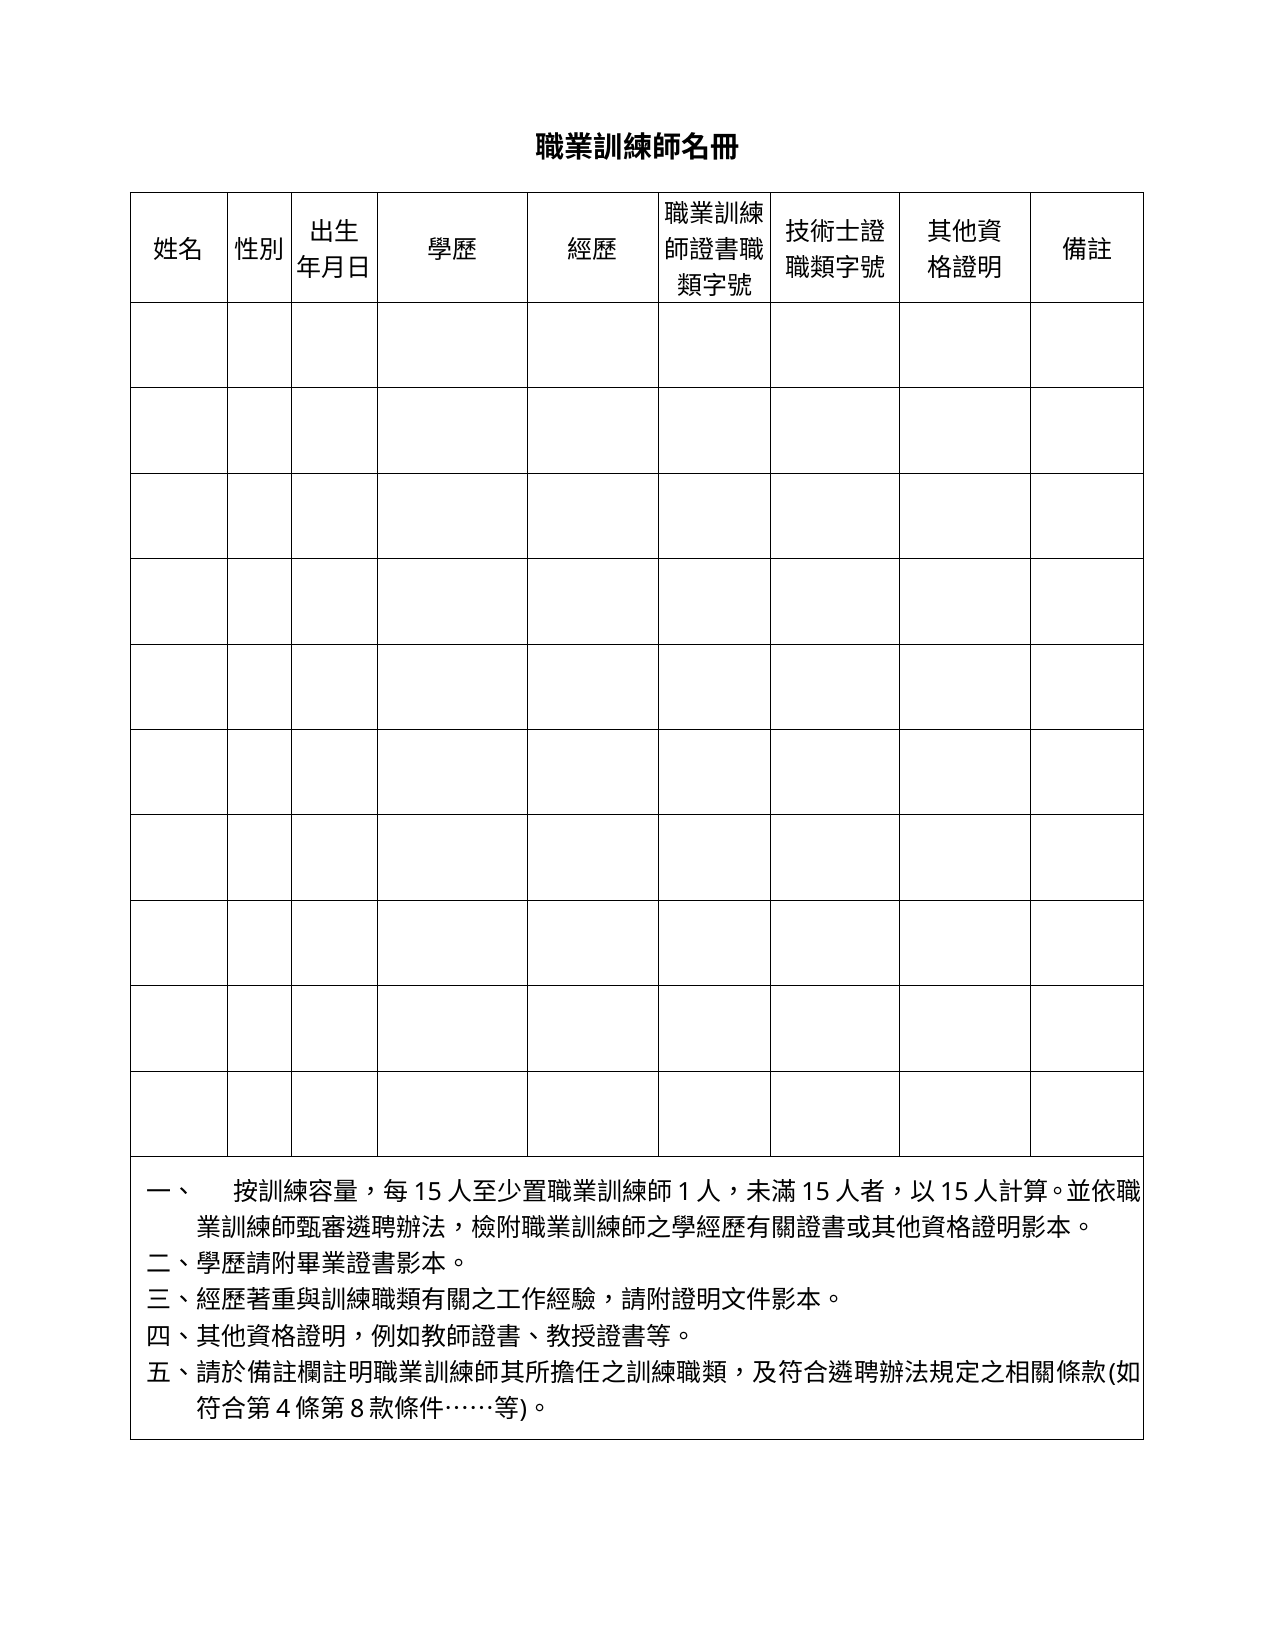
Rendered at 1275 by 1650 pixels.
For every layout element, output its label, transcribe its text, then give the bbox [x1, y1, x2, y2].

table_cell [228, 474, 291, 558]
table_cell [292, 730, 377, 814]
table_cell [771, 388, 899, 473]
table_cell [659, 986, 770, 1071]
table_cell [1031, 1072, 1143, 1156]
table_cell [771, 1072, 899, 1156]
table_cell [528, 986, 658, 1071]
table_cell [900, 388, 1030, 473]
table_cell [228, 730, 291, 814]
table_cell [659, 303, 770, 387]
table_cell [659, 730, 770, 814]
table_header 性別 [228, 193, 291, 302]
table_cell [228, 986, 291, 1071]
table_cell [659, 901, 770, 985]
table_cell [378, 474, 527, 558]
table_header 其他資 格證明 [900, 193, 1030, 302]
table_cell [131, 730, 227, 814]
table_cell [528, 815, 658, 900]
table_header 備註 [1031, 193, 1143, 302]
table_cell [131, 815, 227, 900]
table_cell [771, 815, 899, 900]
table_cell [228, 388, 291, 473]
table_cell [378, 559, 527, 643]
table_header 學歷 [378, 193, 527, 302]
table_cell [131, 559, 227, 643]
table_cell [1031, 815, 1143, 900]
text 職業訓練師名冊 [187, 123, 1088, 166]
table_cell [1031, 474, 1143, 558]
table_cell [131, 1072, 227, 1156]
table_cell [900, 645, 1030, 729]
table_cell [131, 645, 227, 729]
table_cell [659, 474, 770, 558]
table_cell [771, 986, 899, 1071]
table_header 經歷 [528, 193, 658, 302]
table_cell [228, 1072, 291, 1156]
table_cell [659, 559, 770, 643]
table_cell [228, 815, 291, 900]
table_cell [659, 815, 770, 900]
table_cell [771, 303, 899, 387]
table_cell [228, 901, 291, 985]
table_cell [292, 986, 377, 1071]
table_cell [900, 815, 1030, 900]
table_cell [900, 303, 1030, 387]
table_cell [528, 730, 658, 814]
table_cell [378, 303, 527, 387]
table_cell [528, 645, 658, 729]
table_cell [1031, 388, 1143, 473]
table_header 姓名 [131, 193, 227, 302]
table_cell [900, 986, 1030, 1071]
table_cell [771, 474, 899, 558]
table_cell [659, 388, 770, 473]
table_cell [292, 303, 377, 387]
table_cell [528, 388, 658, 473]
table_cell [528, 901, 658, 985]
table_cell [228, 559, 291, 643]
table_cell [900, 474, 1030, 558]
table_cell [292, 1072, 377, 1156]
table_cell [771, 559, 899, 643]
table_cell [771, 730, 899, 814]
table_cell [900, 730, 1030, 814]
table_cell [659, 645, 770, 729]
table_cell [1031, 986, 1143, 1071]
table_cell [1031, 645, 1143, 729]
table_cell [900, 559, 1030, 643]
table_cell [1031, 730, 1143, 814]
table_cell [131, 986, 227, 1071]
table_cell [378, 986, 527, 1071]
table_cell [659, 1072, 770, 1156]
table_cell [131, 901, 227, 985]
table_cell [900, 1072, 1030, 1156]
table_cell [131, 303, 227, 387]
table_cell [1031, 559, 1143, 643]
table_cell [378, 645, 527, 729]
table_cell [292, 645, 377, 729]
table_cell [528, 1072, 658, 1156]
table_cell [771, 645, 899, 729]
table_cell [1031, 901, 1143, 985]
table_cell [131, 388, 227, 473]
table_header 出生 年月日 [292, 193, 377, 302]
table_cell [378, 1072, 527, 1156]
table_cell [292, 388, 377, 473]
table_cell [528, 303, 658, 387]
table_cell [131, 474, 227, 558]
table_cell [292, 815, 377, 900]
table_cell [228, 645, 291, 729]
table_cell [378, 901, 527, 985]
table_header 職業訓練師證書職類字號 [659, 193, 770, 302]
table_cell [228, 303, 291, 387]
table_cell [292, 901, 377, 985]
table_cell [528, 474, 658, 558]
table_cell [292, 474, 377, 558]
table_cell [378, 815, 527, 900]
table_cell [292, 559, 377, 643]
table_cell [378, 388, 527, 473]
table_cell [1031, 303, 1143, 387]
table_cell [900, 901, 1030, 985]
table_cell [378, 730, 527, 814]
table_cell [771, 901, 899, 985]
table_header 技術士證 職類字號 [771, 193, 899, 302]
table_cell [528, 559, 658, 643]
table_cell 按訓練容量，每15人至少置職業訓練師1人，未滿15人者，以15人計算。並依職業訓練師甄審遴聘辦法，檢附職業訓練師之學經歷有關證書或其他資格證明影本。 學歷請附畢業證書影本。 經歷著重與訓練職類有關之工作經驗，請附證明文件影本。 其他資格證明，例如教師證書、教授證書等。 五、請於備註欄註明職業訓練師其所擔任之訓練職類，及符合遴聘辦法規定之相關條款(如符合第4條第8款條件……等)。 [131, 1157, 1143, 1439]
